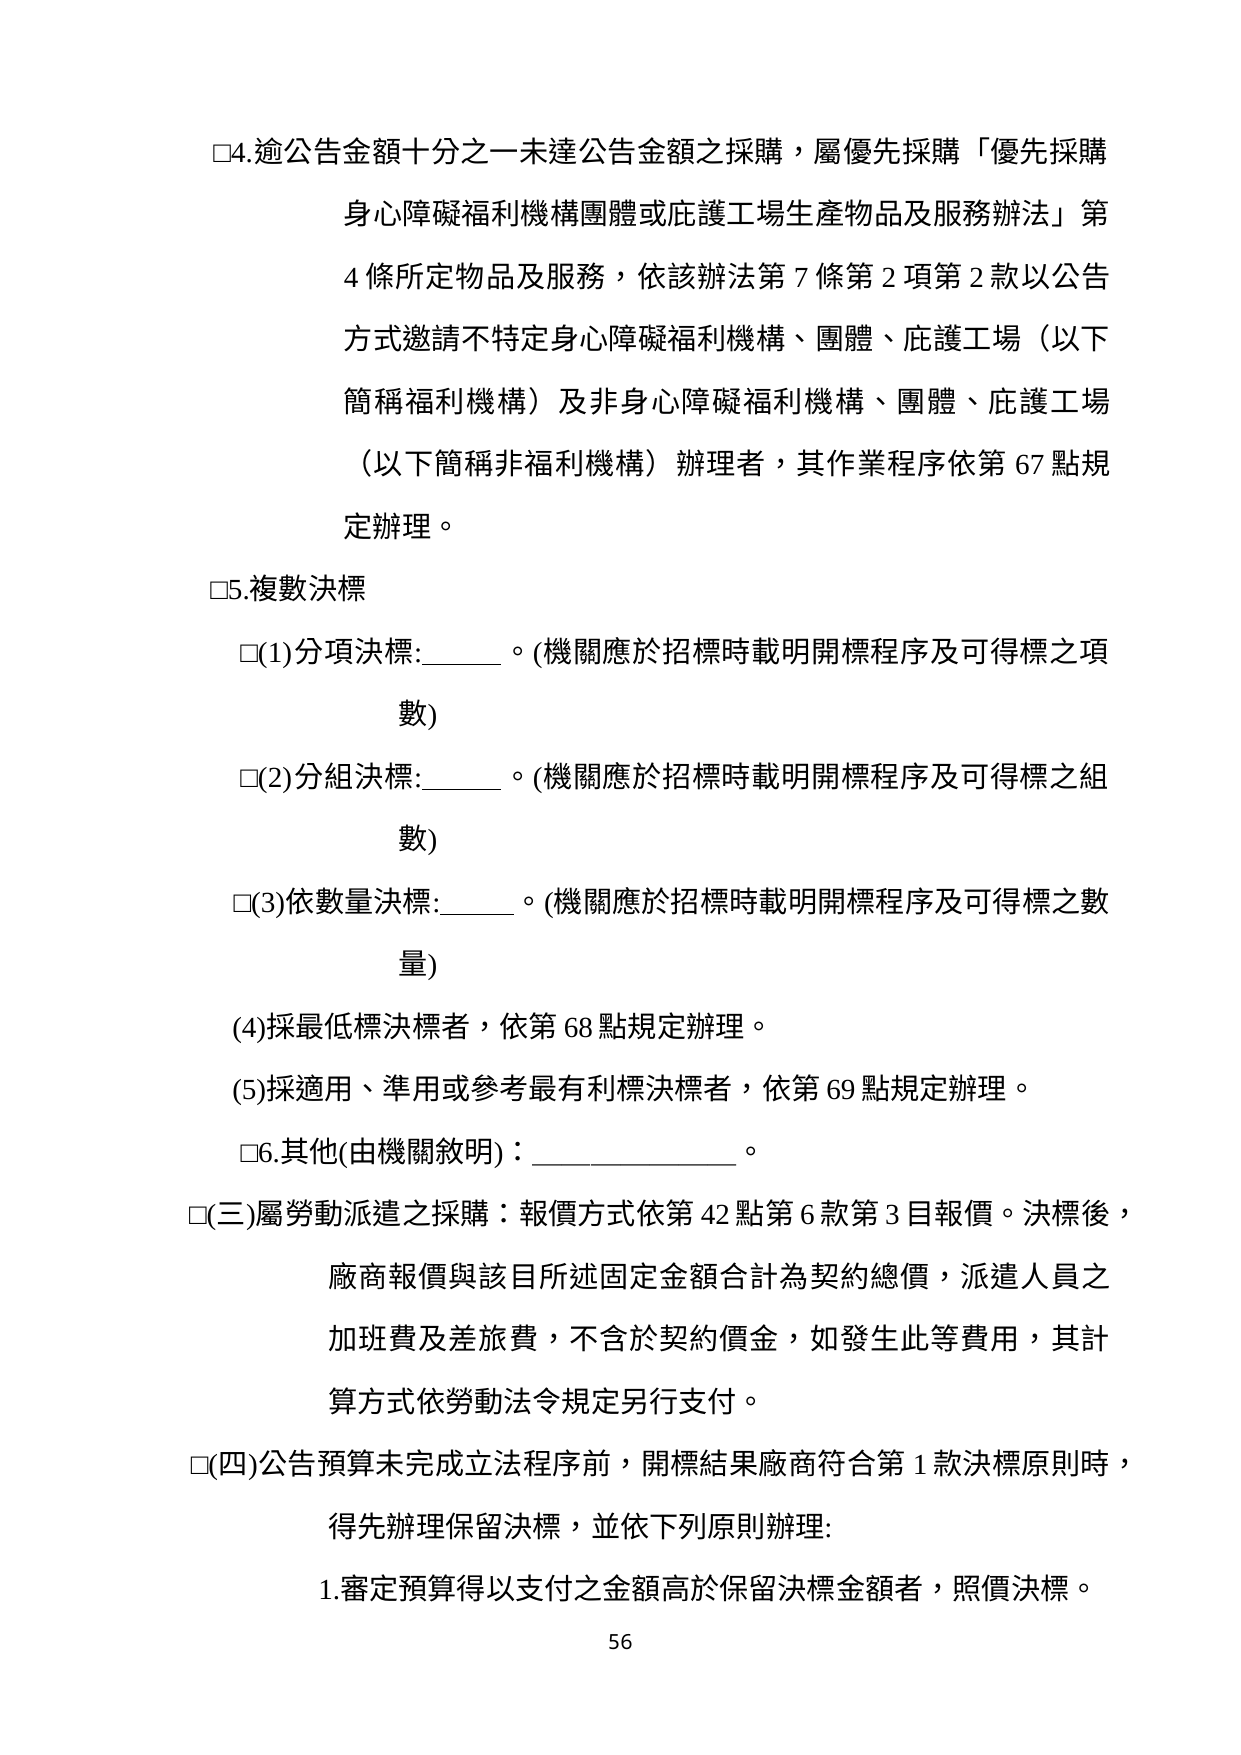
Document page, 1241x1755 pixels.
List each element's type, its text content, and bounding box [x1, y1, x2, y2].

text □(三)屬勞動派遣之採購：報價方式依第42點第6款第3目報價。決標後，廠商報價與該目所述固定金額合計為契約總價，派遣人員之加班費及差旅費，不含於契約價金，如發生此等費用，其計算方式依勞動法令規定另行支付。 [130, 1170, 1110, 1420]
text □4.逾公告金額十分之一未達公告金額之採購，屬優先採購「優先採購身心障礙福利機構團體或庇護工場生產物品及服務辦法」第4條所定物品及服務，依該辦法第7條第2項第2款以公告方式邀請不特定身心障礙福利機構、團體、庇護工場（以下簡稱福利機構）及非身心障礙福利機構、團體、庇護工場（以下簡稱非福利機構）辦理者，其作業程序依第67點規定辦理。 [130, 108, 1110, 545]
text □(3)依數量決標: 。(機關應於招標時載明開標程序及可得標之數量) [130, 858, 1110, 983]
text (5)採適用、準用或參考最有利標決標者，依第69點規定辦理。 [130, 1045, 1110, 1108]
text □(1)分項決標: 。(機關應於招標時載明開標程序及可得標之項數) [130, 608, 1110, 733]
text □5.複數決標 [130, 545, 1110, 608]
text □6.其他(由機關敘明)：＿＿＿＿＿＿＿。 [189, 1108, 1110, 1170]
text □(2)分組決標: 。(機關應於招標時載明開標程序及可得標之組數) [130, 733, 1110, 858]
text □(四)公告預算未完成立法程序前，開標結果廠商符合第1款決標原則時，得先辦理保留決標，並依下列原則辦理: [130, 1420, 1110, 1545]
text (4)採最低標決標者，依第68點規定辦理。 [130, 983, 1110, 1045]
text 1.審定預算得以支付之金額高於保留決標金額者，照價決標。 [318, 1545, 1110, 1608]
